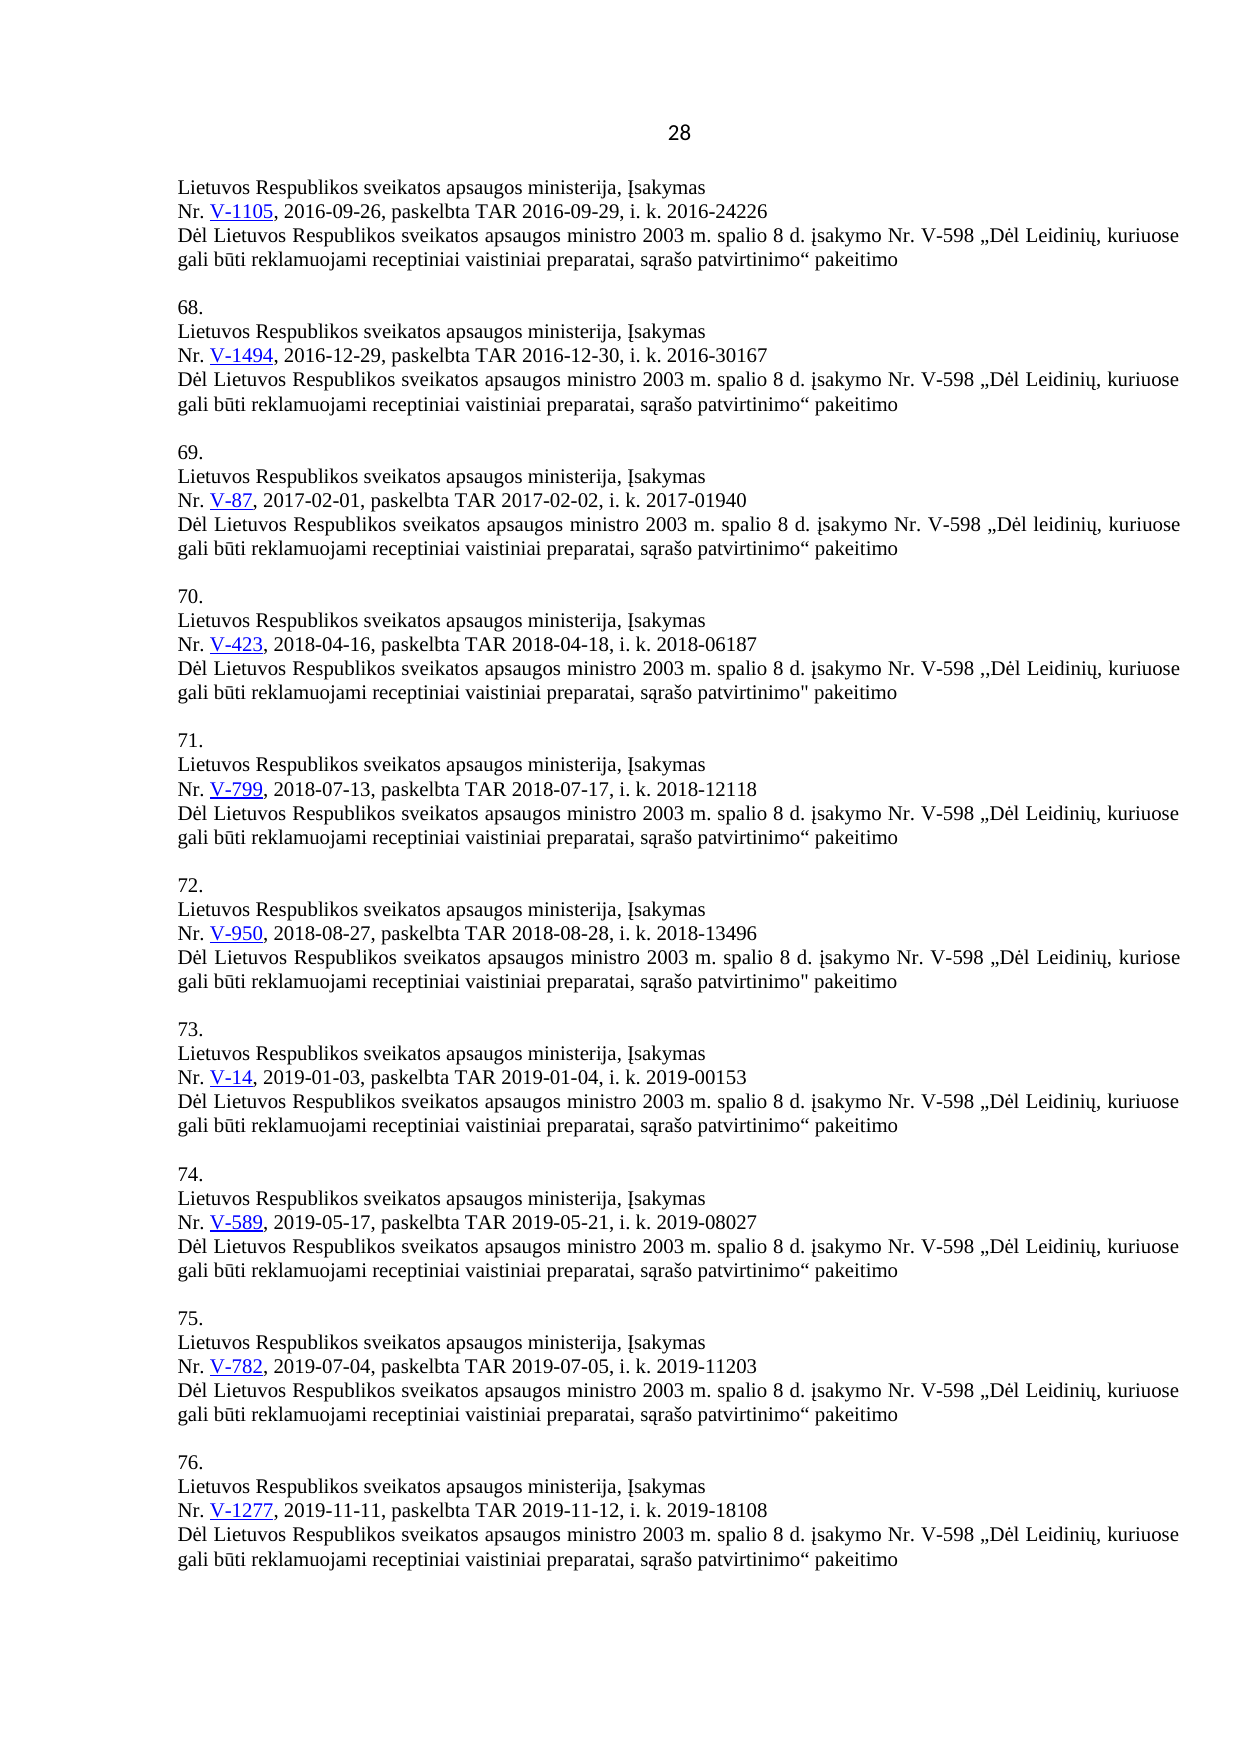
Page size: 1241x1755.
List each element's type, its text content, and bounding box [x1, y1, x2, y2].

text Lietuvos Respublikos sveikatos apsaugos ministerija, Įsakymas [177, 897, 1181, 921]
text Lietuvos Respublikos sveikatos apsaugos ministerija, Įsakymas [177, 1330, 1181, 1354]
text Lietuvos Respublikos sveikatos apsaugos ministerija, Įsakymas [177, 175, 1181, 199]
text Lietuvos Respublikos sveikatos apsaugos ministerija, Įsakymas [177, 319, 1181, 343]
text Nr. V-423, 2018-04-16, paskelbta TAR 2018-04-18, i. k. 2018-06187 [177, 632, 1181, 656]
text Lietuvos Respublikos sveikatos apsaugos ministerija, Įsakymas [177, 752, 1181, 776]
text Nr. V-782, 2019-07-04, paskelbta TAR 2019-07-05, i. k. 2019-11203 [177, 1354, 1181, 1378]
text Dėl Lietuvos Respublikos sveikatos apsaugos ministro 2003 m. spalio 8 d. įsakymo Nr. V-598 „Dėl Leidinių, kuriuose gali būti reklamuojami receptiniai vaistiniai preparatai, sąrašo patvirtinimo“ pakeitimo [177, 367, 1181, 416]
text 72. [177, 873, 1181, 897]
text Dėl Lietuvos Respublikos sveikatos apsaugos ministro 2003 m. spalio 8 d. įsakymo Nr. V-598 „Dėl Leidinių, kuriose gali būti reklamuojami receptiniai vaistiniai preparatai, sąrašo patvirtinimo" pakeitimo [177, 945, 1181, 993]
text Nr. V-950, 2018-08-27, paskelbta TAR 2018-08-28, i. k. 2018-13496 [177, 921, 1181, 945]
text 73. [177, 1017, 1181, 1041]
text 68. [177, 295, 1181, 319]
text Dėl Lietuvos Respublikos sveikatos apsaugos ministro 2003 m. spalio 8 d. įsakymo Nr. V-598 „Dėl Leidinių, kuriuose gali būti reklamuojami receptiniai vaistiniai preparatai, sąrašo patvirtinimo“ pakeitimo [177, 1089, 1181, 1137]
text Lietuvos Respublikos sveikatos apsaugos ministerija, Įsakymas [177, 1186, 1181, 1209]
text Nr. V-1277, 2019-11-11, paskelbta TAR 2019-11-12, i. k. 2019-18108 [177, 1498, 1181, 1522]
text Lietuvos Respublikos sveikatos apsaugos ministerija, Įsakymas [177, 608, 1181, 632]
text Nr. V-1105, 2016-09-26, paskelbta TAR 2016-09-29, i. k. 2016-24226 [177, 199, 1181, 223]
text Dėl Lietuvos Respublikos sveikatos apsaugos ministro 2003 m. spalio 8 d. įsakymo Nr. V-598 „Dėl leidinių, kuriuose gali būti reklamuojami receptiniai vaistiniai preparatai, sąrašo patvirtinimo“ pakeitimo [177, 512, 1181, 560]
text 74. [177, 1161, 1181, 1186]
text Dėl Lietuvos Respublikos sveikatos apsaugos ministro 2003 m. spalio 8 d. įsakymo Nr. V-598 „Dėl Leidinių, kuriuose gali būti reklamuojami receptiniai vaistiniai preparatai, sąrašo patvirtinimo“ pakeitimo [177, 801, 1181, 849]
text Dėl Lietuvos Respublikos sveikatos apsaugos ministro 2003 m. spalio 8 d. įsakymo Nr. V-598 ,,Dėl Leidinių, kuriuose gali būti reklamuojami receptiniai vaistiniai preparatai, sąrašo patvirtinimo" pakeitimo [177, 656, 1181, 704]
text Dėl Lietuvos Respublikos sveikatos apsaugos ministro 2003 m. spalio 8 d. įsakymo Nr. V-598 „Dėl Leidinių, kuriuose gali būti reklamuojami receptiniai vaistiniai preparatai, sąrašo patvirtinimo“ pakeitimo [177, 223, 1181, 271]
text 76. [177, 1450, 1181, 1474]
text Lietuvos Respublikos sveikatos apsaugos ministerija, Įsakymas [177, 1474, 1181, 1498]
text 70. [177, 584, 1181, 608]
text Nr. V-87, 2017-02-01, paskelbta TAR 2017-02-02, i. k. 2017-01940 [177, 488, 1181, 512]
text Nr. V-14, 2019-01-03, paskelbta TAR 2019-01-04, i. k. 2019-00153 [177, 1065, 1181, 1089]
text Lietuvos Respublikos sveikatos apsaugos ministerija, Įsakymas [177, 464, 1181, 488]
text 75. [177, 1306, 1181, 1330]
text Lietuvos Respublikos sveikatos apsaugos ministerija, Įsakymas [177, 1041, 1181, 1065]
text Nr. V-799, 2018-07-13, paskelbta TAR 2018-07-17, i. k. 2018-12118 [177, 776, 1181, 801]
text Dėl Lietuvos Respublikos sveikatos apsaugos ministro 2003 m. spalio 8 d. įsakymo Nr. V-598 „Dėl Leidinių, kuriuose gali būti reklamuojami receptiniai vaistiniai preparatai, sąrašo patvirtinimo“ pakeitimo [177, 1378, 1181, 1426]
text 71. [177, 728, 1181, 752]
text Dėl Lietuvos Respublikos sveikatos apsaugos ministro 2003 m. spalio 8 d. įsakymo Nr. V-598 „Dėl Leidinių, kuriuose gali būti reklamuojami receptiniai vaistiniai preparatai, sąrašo patvirtinimo“ pakeitimo [177, 1522, 1181, 1571]
text Nr. V-1494, 2016-12-29, paskelbta TAR 2016-12-30, i. k. 2016-30167 [177, 343, 1181, 367]
text Dėl Lietuvos Respublikos sveikatos apsaugos ministro 2003 m. spalio 8 d. įsakymo Nr. V-598 „Dėl Leidinių, kuriuose gali būti reklamuojami receptiniai vaistiniai preparatai, sąrašo patvirtinimo“ pakeitimo [177, 1234, 1181, 1282]
text Nr. V-589, 2019-05-17, paskelbta TAR 2019-05-21, i. k. 2019-08027 [177, 1209, 1181, 1234]
text 69. [177, 439, 1181, 464]
